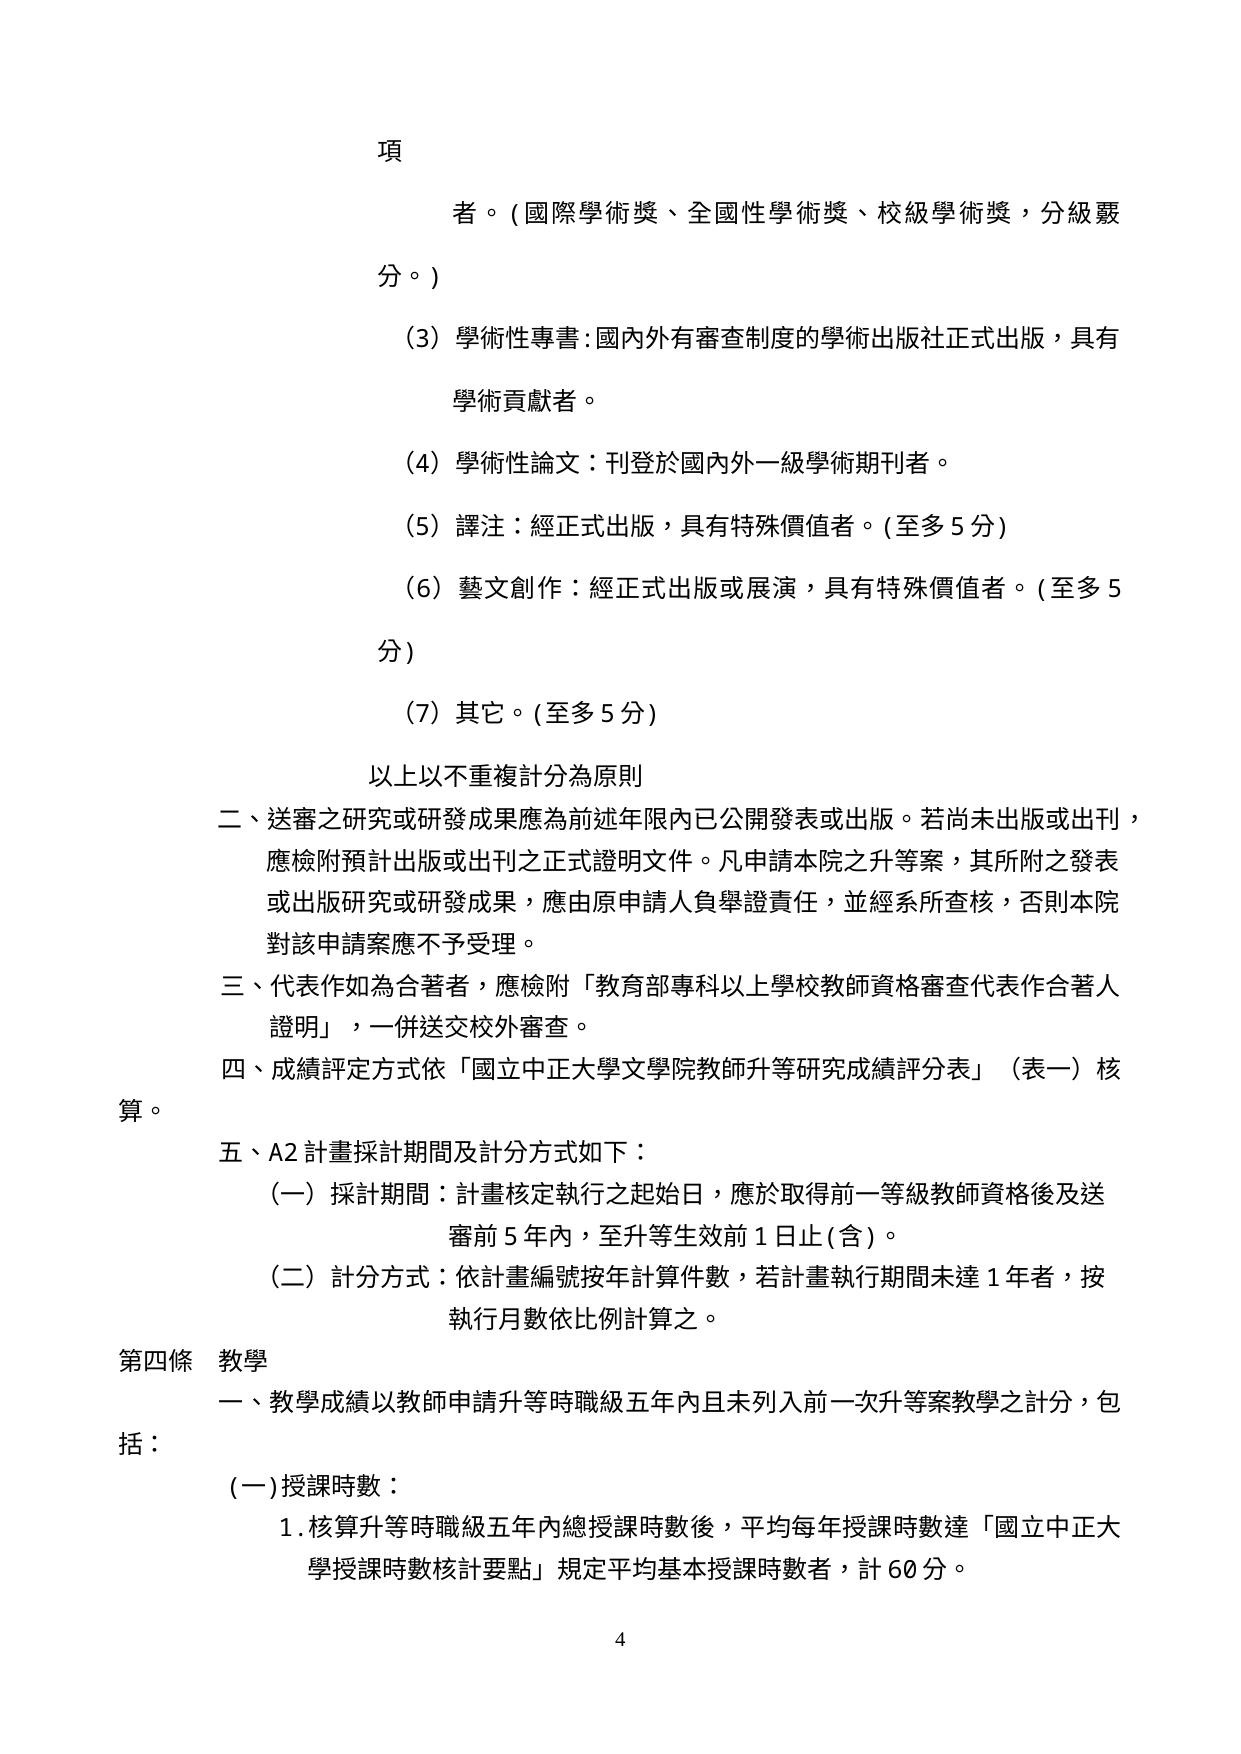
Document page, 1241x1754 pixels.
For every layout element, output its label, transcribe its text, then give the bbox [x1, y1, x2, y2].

text （4）學術性論文：刊登於國內外一級學術期刊者。 [377, 420, 1122, 483]
text 學術貢獻者。 [377, 358, 1122, 420]
text 一、教學成績以教師申請升等時職級五年內且未列入前一次升等案教學之計分，包括： [118, 1378, 1122, 1462]
text 項 [377, 108, 1122, 170]
text （5）譯注：經正式出版，具有特殊價值者。(至多5分) [377, 483, 1122, 545]
text （3）學術性專書:國內外有審查制度的學術出版社正式出版，具有 [377, 295, 1122, 358]
text （7）其它。(至多5分) [377, 670, 1122, 733]
text 者。(國際學術獎、全國性學術獎、校級學術獎，分級覈分。) [377, 170, 1122, 295]
text （6）藝文創作：經正式出版或展演，具有特殊價值者。(至多5分) [377, 545, 1122, 670]
text 以上以不重複計分為原則 [368, 733, 1122, 795]
text 1.核算升等時職級五年內總授課時數後，平均每年授課時數達「國立中正大學授課時數核計要點」規定平均基本授課時數者，計60分。 [278, 1503, 1122, 1587]
text 第四條 教學 [118, 1337, 1122, 1378]
text （二）計分方式：依計畫編號按年計算件數，若計畫執行期間未達1年者，按執行月數依比例計算之。 [256, 1253, 1122, 1337]
text (一)授課時數： [187, 1462, 1122, 1503]
text 二、送審之研究或研發成果應為前述年限內已公開發表或出版。若尚未出版或出刊，應檢附預計出版或出刊之正式證明文件。凡申請本院之升等案，其所附之發表或出版研究或研發成果，應由原申請人負舉證責任，並經系所查核，否則本院對該申請案應不予受理。 [217, 795, 1122, 962]
text 三、代表作如為合著者，應檢附「教育部專科以上學校教師資格審查代表作合著人證明」，一併送交校外審查。 [220, 962, 1122, 1045]
text 四、成績評定方式依「國立中正大學文學院教師升等研究成績評分表」（表一）核算。 [118, 1045, 1122, 1128]
text （一）採計期間：計畫核定執行之起始日，應於取得前一等級教師資格後及送審前5年內，至升等生效前1日止(含)。 [256, 1170, 1122, 1253]
text 五、A2計畫採計期間及計分方式如下： [218, 1128, 1122, 1170]
